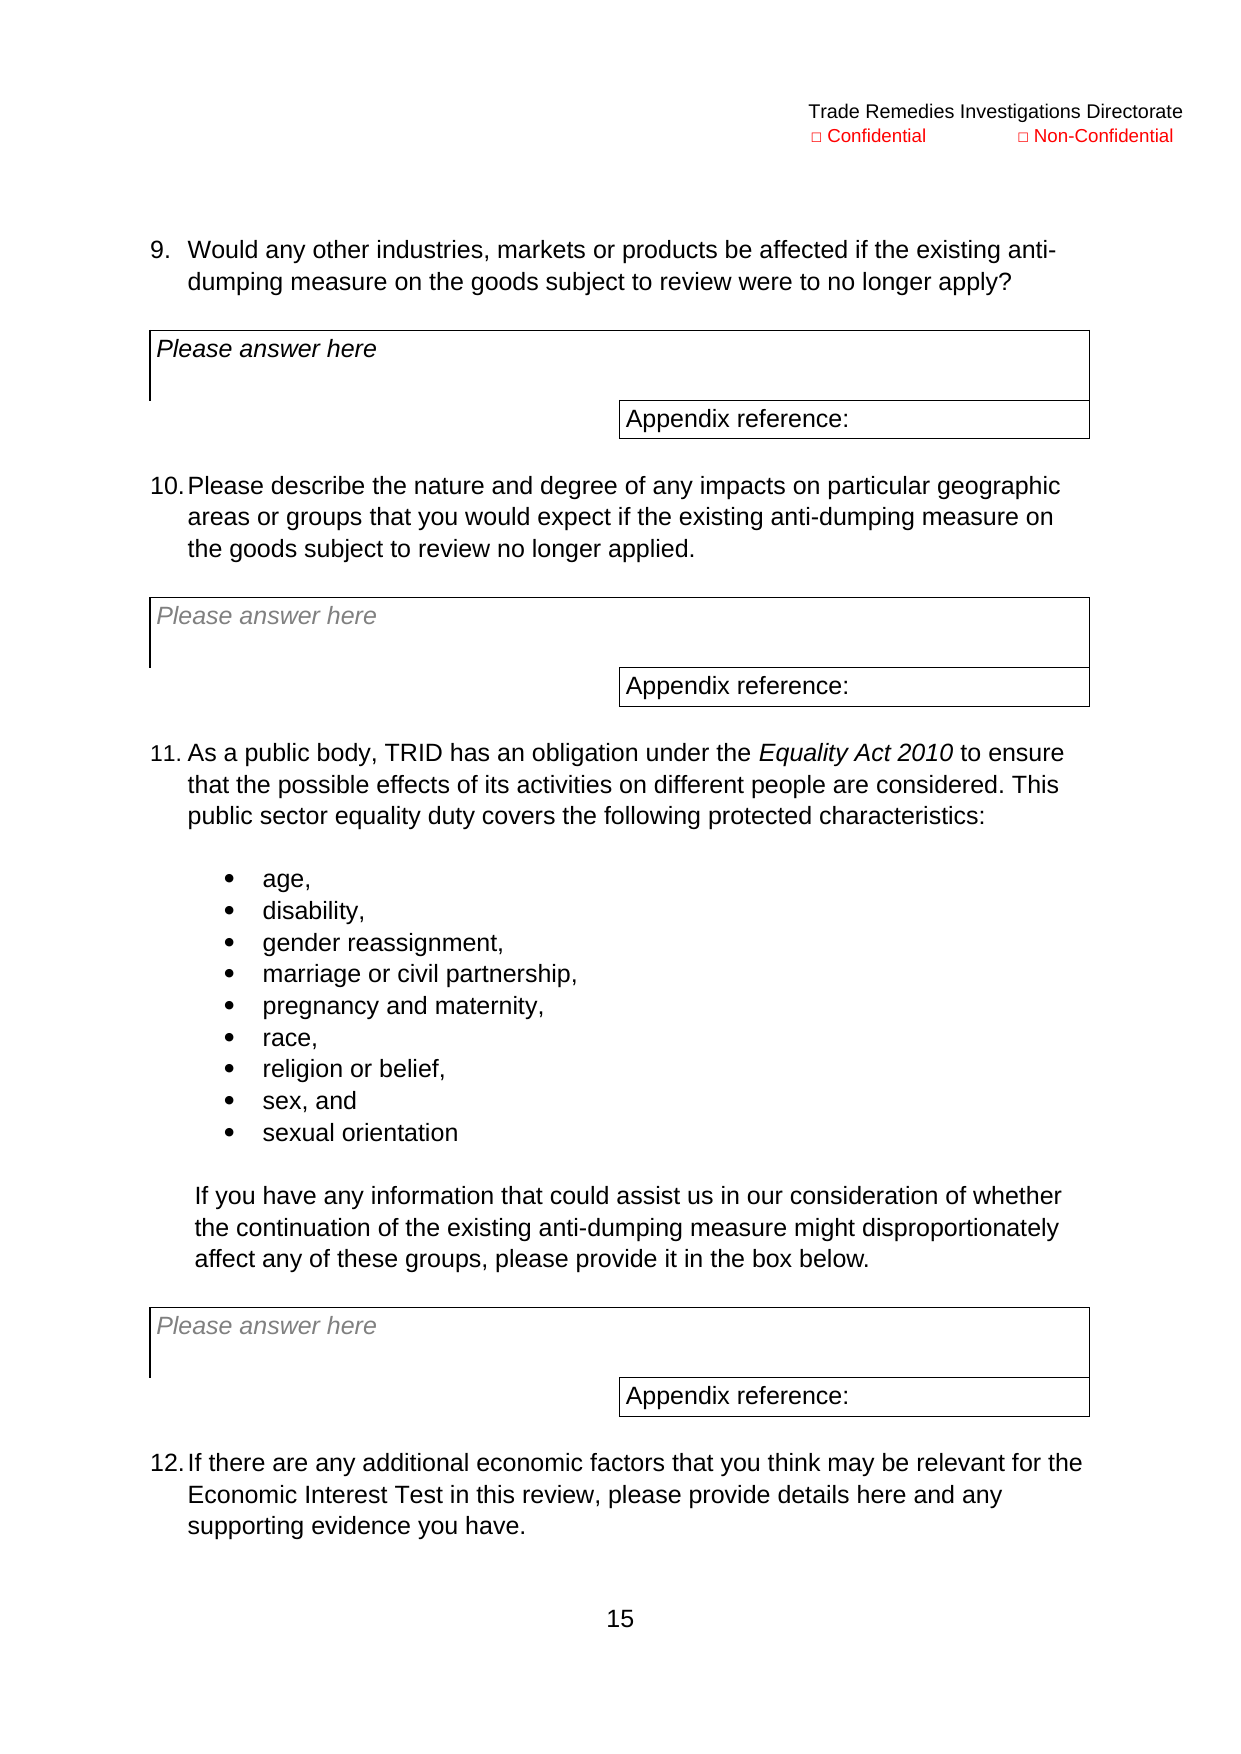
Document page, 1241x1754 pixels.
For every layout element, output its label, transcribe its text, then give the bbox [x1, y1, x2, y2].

list marriage or civil partnership, [225, 959, 1090, 988]
list sexual orientation [225, 1118, 1090, 1147]
table_header Please answer here [151, 331, 1089, 400]
table_cell [150, 668, 619, 706]
table_header Please answer here [151, 598, 1089, 667]
table_cell Appendix reference: [620, 668, 1089, 706]
table_cell [150, 1378, 619, 1416]
table_cell Appendix reference: [620, 1378, 1089, 1416]
list pregnancy and maternity, [225, 991, 1090, 1020]
table_cell Appendix reference: [620, 401, 1089, 438]
table_cell [150, 401, 619, 438]
list As a public body, TRID has an obligation under the Equality Act 2010 to ensure that the possible effects of its activities on different people are considered. This public sector equality duty covers the following protected characteristics: [150, 738, 1090, 830]
text If you have any information that could assist us in our consideration of whether the continuation of the existing anti-dumping measure might disproportionately affect any of these groups, please provide it in the box below. [194, 1181, 1090, 1273]
list sex, and [225, 1086, 1090, 1115]
list disability, [225, 896, 1090, 925]
list gender reassignment, [225, 928, 1090, 957]
list religion or belief, [225, 1054, 1090, 1083]
list Would any other industries, markets or products be affected if the existing anti-dumping measure on the goods subject to review were to no longer apply? [150, 235, 1090, 295]
list race, [225, 1023, 1090, 1052]
list If there are any additional economic factors that you think may be relevant for the Economic Interest Test in this review, please provide details here and any supporting evidence you have. [150, 1448, 1090, 1540]
list age, [225, 864, 1090, 893]
list Please describe the nature and degree of any impacts on particular geographic areas or groups that you would expect if the existing anti-dumping measure on the goods subject to review no longer applied. [150, 471, 1090, 563]
table_header Please answer here [151, 1308, 1089, 1377]
